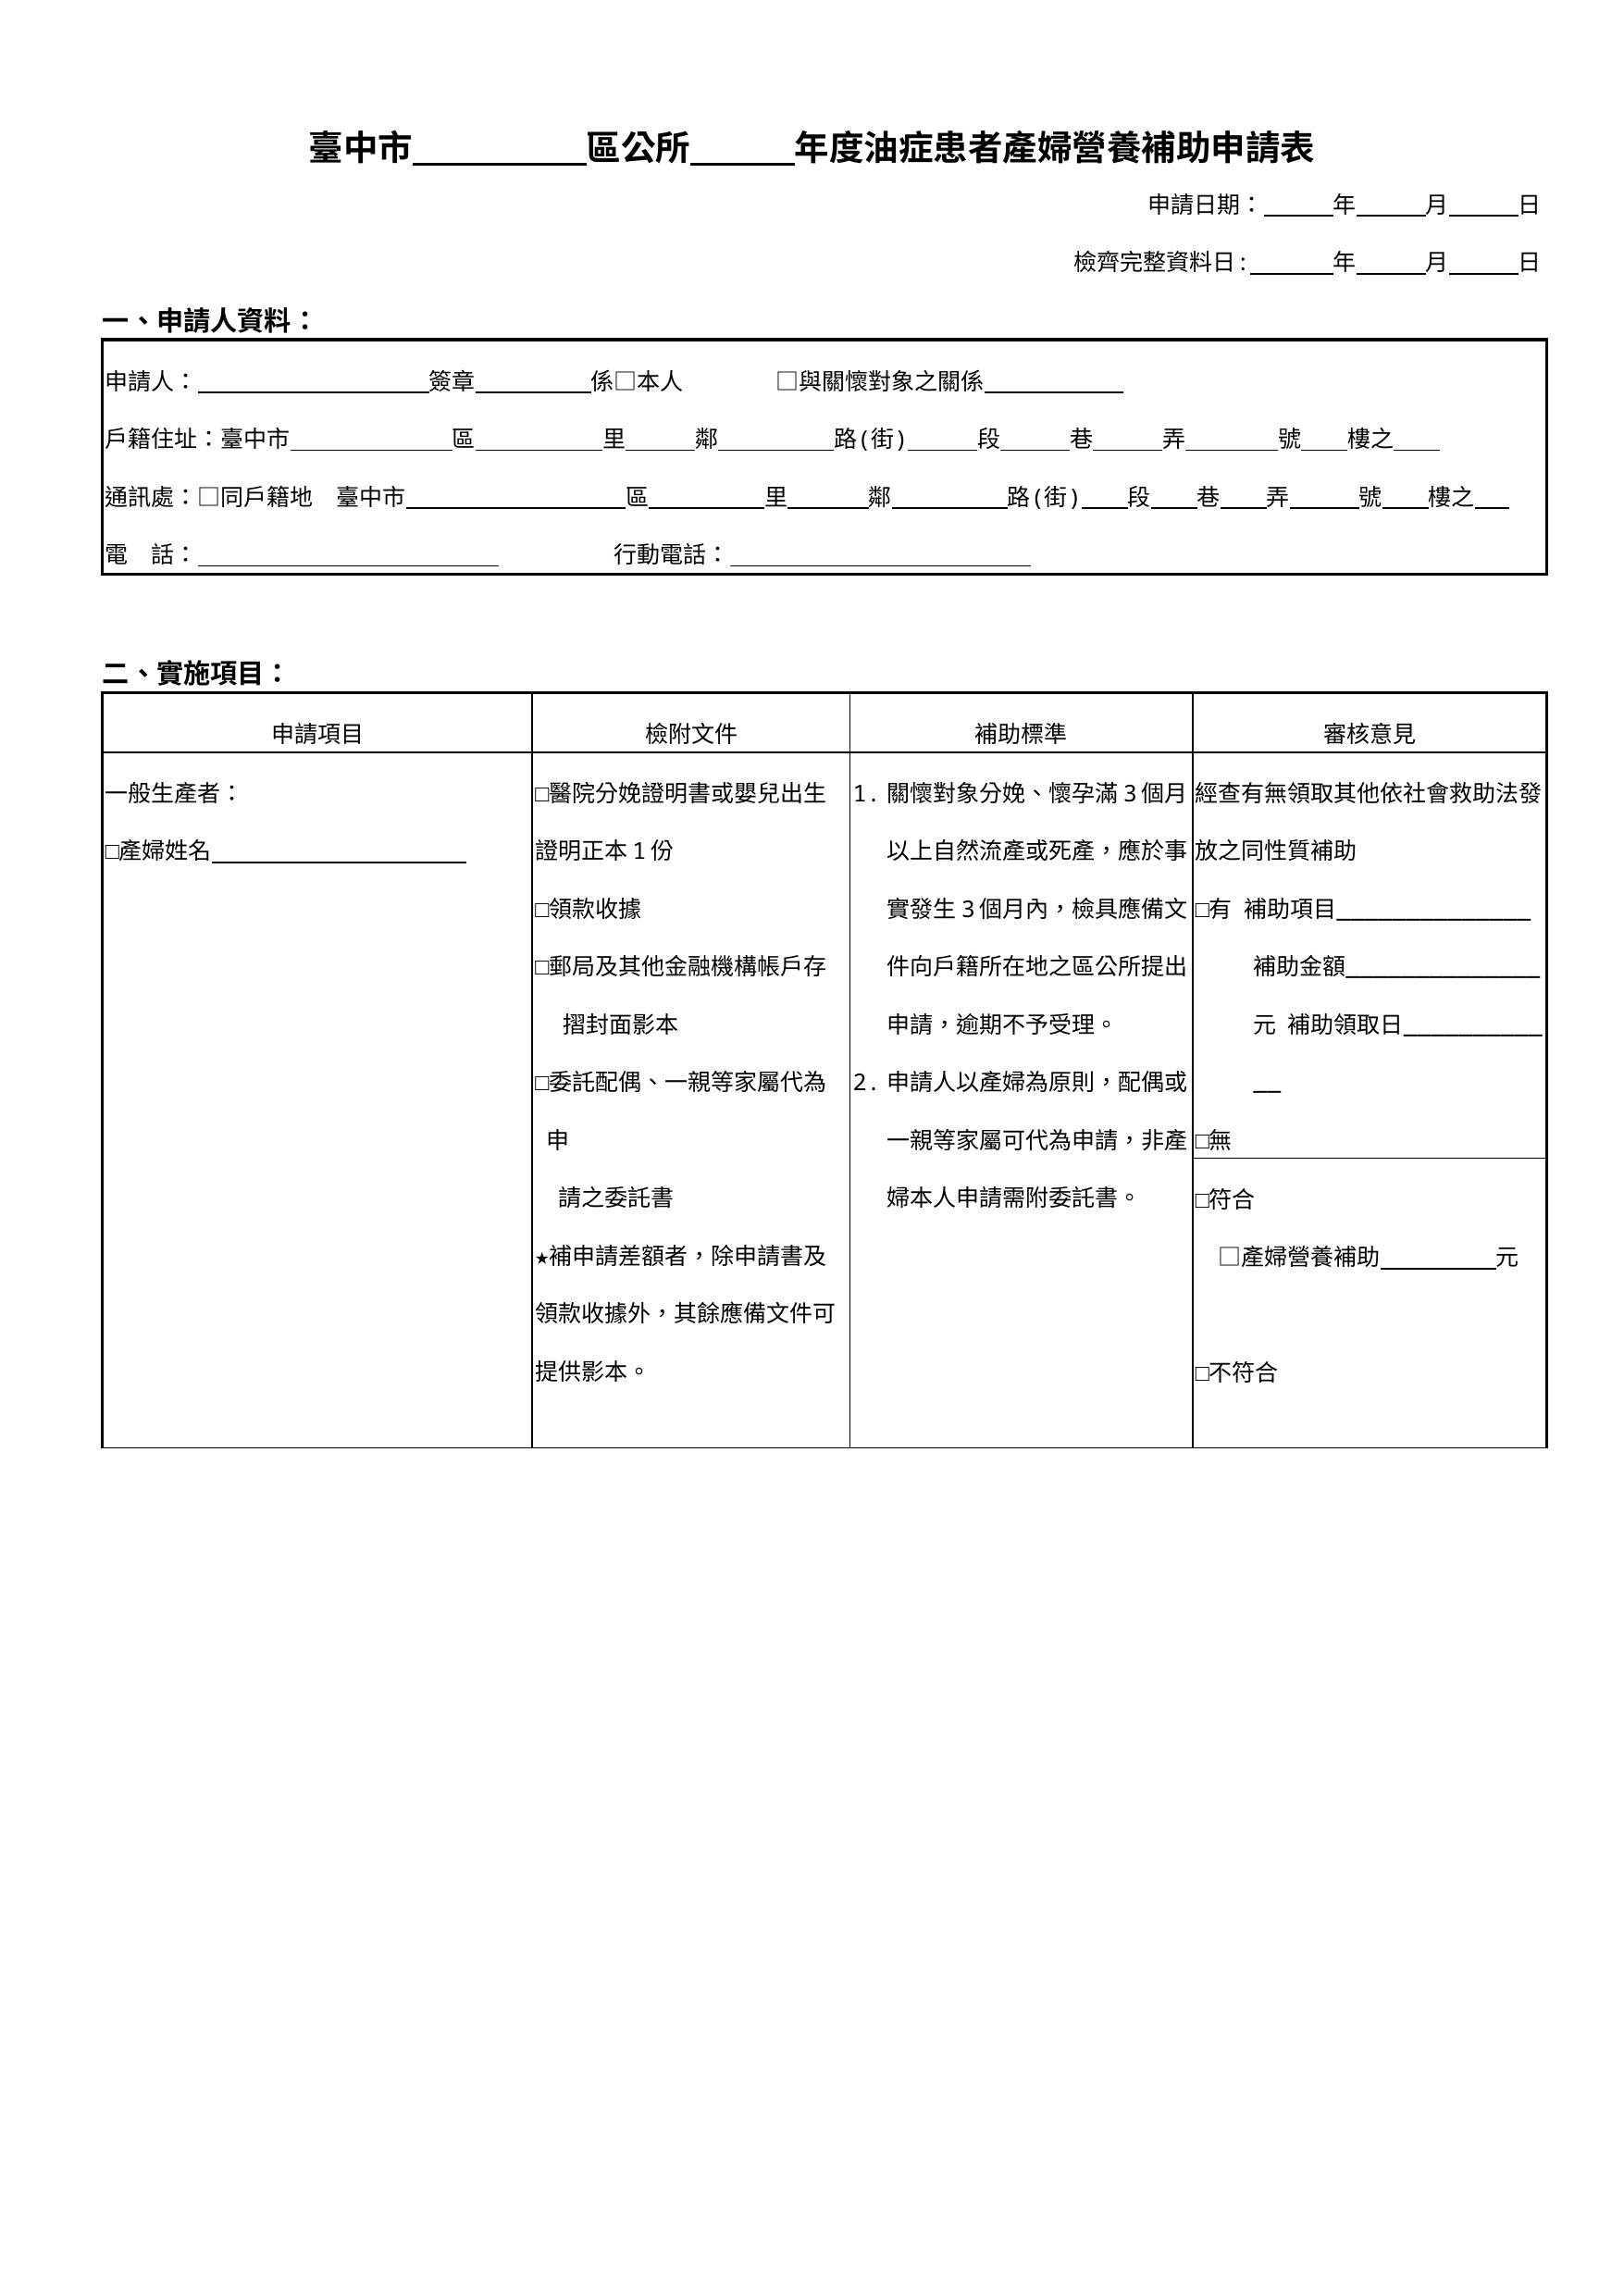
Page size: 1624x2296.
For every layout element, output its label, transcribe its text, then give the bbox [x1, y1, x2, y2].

text 檢齊完整資料日: 年 月 日 [591, 222, 1542, 280]
table_header 檢附文件 [533, 694, 849, 751]
text 一、申請人資料： [103, 280, 1542, 338]
table_header 補助標準 [850, 694, 1192, 751]
table_header 申請人： 簽章 係□本人 □與關懷對象之關係 戶籍住址：臺中市 區 里 鄰 路(街) 段 巷 弄 號 樓之 通訊處：□同戶籍地 臺中市 區 里 鄰 路(街) 段 巷 弄 號 樓之 電 話： 行動電話： [104, 341, 1545, 572]
table_cell 一般生產者： □產婦姓名 [104, 753, 531, 1447]
table_cell 關懷對象分娩、懷孕滿3個月以上自然流產或死產，應於事實發生3個月內，檢具應備文件向戶籍所在地之區公所提出申請，逾期不予受理。 申請人以產婦為原則，配偶或一親等家屬可代為申請，非產婦本人申請需附委託書。 [850, 753, 1192, 1447]
table_header 審核意見 [1194, 694, 1545, 751]
text 申請日期： 年 月 日 [638, 165, 1542, 222]
table_header 申請項目 [104, 694, 531, 751]
text 臺中市 區公所 年度油症患者產婦營養補助申請表 [82, 106, 1542, 165]
table_cell □符合 □產婦營養補助 元 □不符合 [1194, 1159, 1545, 1447]
table_cell 經查有無領取其他依社會救助法發放之同性質補助 □有 補助項目______________ 補助金額______________元 補助領取日____________ □無 [1194, 753, 1545, 1158]
text 二、實施項目： [103, 633, 1542, 691]
table_cell □醫院分娩證明書或嬰兒出生證明正本1份 □領款收據 □郵局及其他金融機構帳戶存摺封面影本 □委託配偶、一親等家屬代為申 請之委託書 ★補申請差額者，除申請書及領款收據外，其餘應備文件可提供影本。 [533, 753, 849, 1447]
